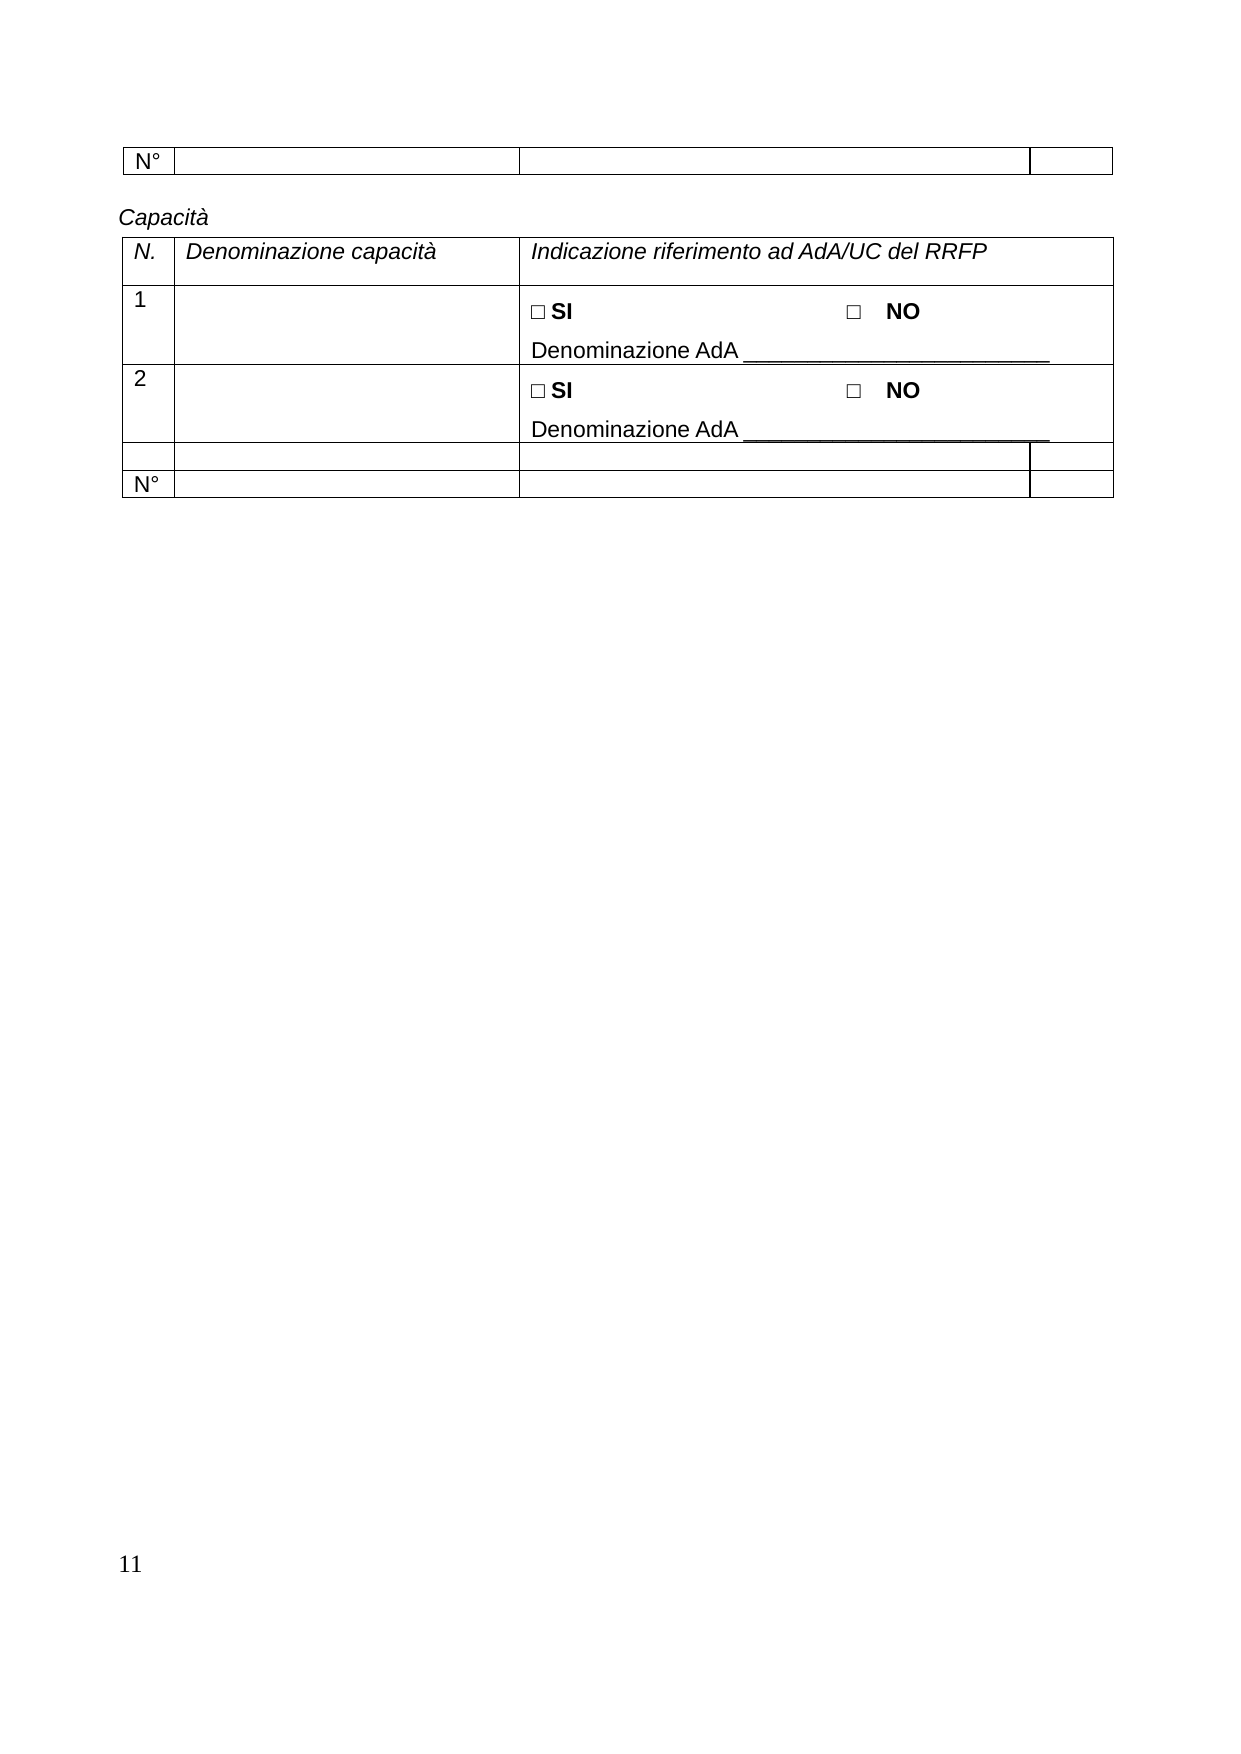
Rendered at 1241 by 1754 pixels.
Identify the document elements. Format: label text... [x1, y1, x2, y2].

text Capacità [118, 204, 1122, 230]
table_cell [175, 365, 519, 442]
table_header Denominazione capacità [175, 238, 519, 284]
table_cell [123, 443, 174, 470]
table_cell □ SI □ NO Denominazione AdA ________________________ [520, 365, 1113, 442]
table_cell □ SI □ NO Denominazione AdA ________________________ [520, 286, 1113, 363]
table_cell [1031, 443, 1113, 470]
table_header N. [123, 238, 174, 284]
table_cell [1031, 471, 1113, 497]
table_cell [175, 443, 519, 470]
table_cell [175, 148, 519, 174]
table_cell N° [123, 471, 174, 497]
table_cell 2 [123, 365, 174, 442]
table_header Indicazione riferimento ad AdA/UC del RRFP [520, 238, 1113, 284]
table_cell [520, 471, 1029, 497]
table_cell [520, 443, 1029, 470]
table_cell [520, 148, 1029, 174]
table_cell [175, 286, 519, 363]
table_cell [175, 471, 519, 497]
table_cell [1031, 148, 1112, 174]
table_cell N° [124, 148, 174, 174]
table_cell 1 [123, 286, 174, 363]
